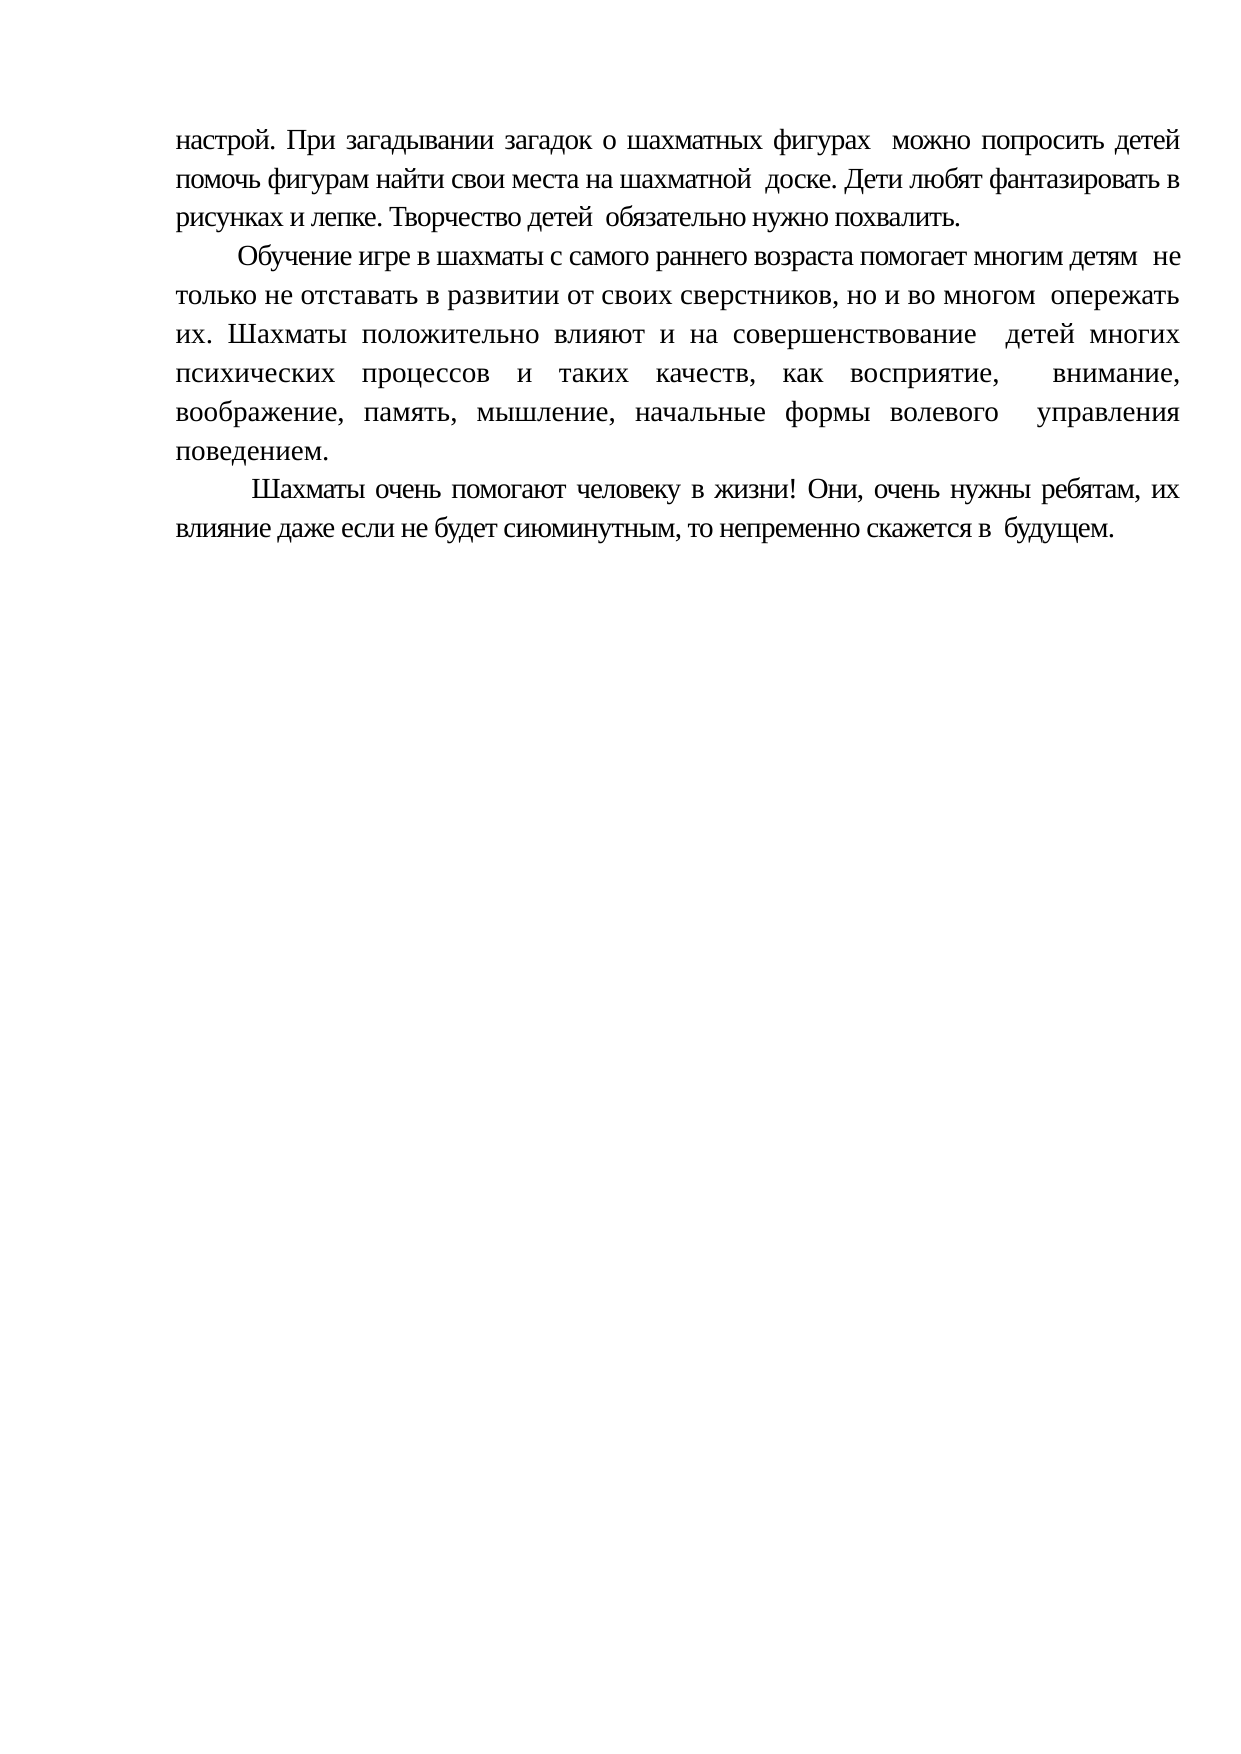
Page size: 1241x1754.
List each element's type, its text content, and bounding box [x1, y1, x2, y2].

list Обучение игре в шахматы с самого раннего возраста помогает многим детям не только не отставать в развитии от своих сверстников, но и во многом опережать их. Шахматы положительно влияют и на совершенствование детей многих психических процессов и таких качеств, как восприятие, внимание, воображение, память, мышление, начальные формы волевого управления поведением. [171, 235, 1181, 468]
list настрой. При загадывании загадок о шахматных фигурах можно попросить детей помочь фигурам найти свои места на шахматной доске. Дети любят фантазировать в рисунках и лепке. Творчество детей обязательно нужно похвалить. [171, 118, 1181, 235]
list Шахматы очень помогают человеку в жизни! Они, очень нужны ребятам, их влияние даже если не будет сиюминутным, то непременно скажется в будущем. [171, 468, 1181, 546]
